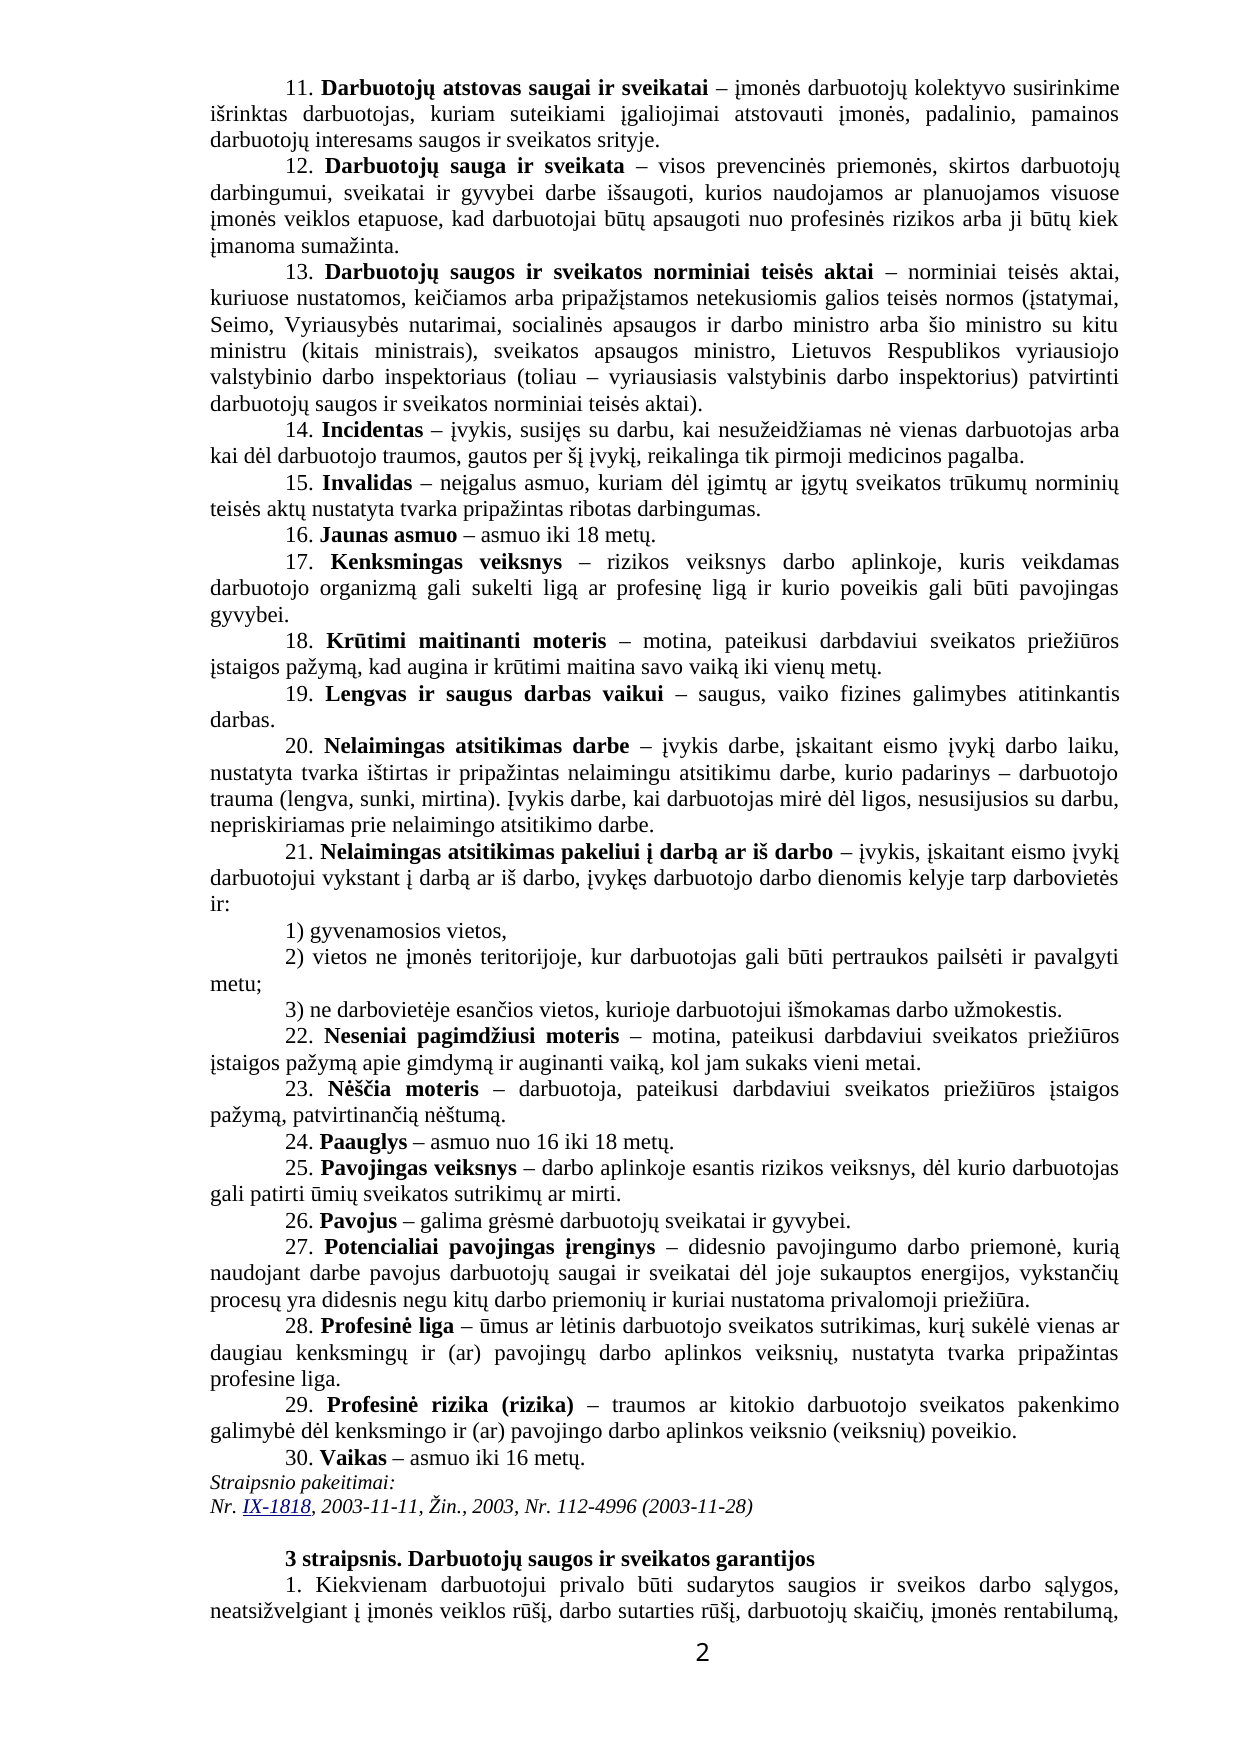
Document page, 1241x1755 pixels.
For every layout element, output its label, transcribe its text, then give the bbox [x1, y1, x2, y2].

text 2) vietos ne įmonės teritorijoje, kur darbuotojas gali būti pertraukos pailsėti ir pavalgyti metu; [210, 943, 1120, 996]
text 27. Potencialiai pavojingas įrenginys – didesnio pavojingumo darbo priemonė, kurią naudojant darbe pavojus darbuotojų saugai ir sveikatai dėl joje sukauptos energijos, vykstančių procesų yra didesnis negu kitų darbo priemonių ir kuriai nustatoma privalomoji priežiūra. [210, 1233, 1120, 1312]
text 13. Darbuotojų saugos ir sveikatos norminiai teisės aktai – norminiai teisės aktai, kuriuose nustatomos, keičiamos arba pripažįstamos netekusiomis galios teisės normos (įstatymai, Seimo, Vyriausybės nutarimai, socialinės apsaugos ir darbo ministro arba šio ministro su kitu ministru (kitais ministrais), sveikatos apsaugos ministro, Lietuvos Respublikos vyriausiojo valstybinio darbo inspektoriaus (toliau – vyriausiasis valstybinis darbo inspektorius) patvirtinti darbuotojų saugos ir sveikatos norminiai teisės aktai). [210, 258, 1120, 416]
text 20. Nelaimingas atsitikimas darbe – įvykis darbe, įskaitant eismo įvykį darbo laiku, nustatyta tvarka ištirtas ir pripažintas nelaimingu atsitikimu darbe, kurio padarinys – darbuotojo trauma (lengva, sunki, mirtina). Įvykis darbe, kai darbuotojas mirė dėl ligos, nesusijusios su darbu, nepriskiriamas prie nelaimingo atsitikimo darbe. [210, 732, 1120, 838]
text 24. Paauglys – asmuo nuo 16 iki 18 metų. [210, 1128, 1120, 1154]
text 16. Jaunas asmuo – asmuo iki 18 metų. [210, 522, 1120, 548]
text 18. Krūtimi maitinanti moteris – motina, pateikusi darbdaviui sveikatos priežiūros įstaigos pažymą, kad augina ir krūtimi maitina savo vaiką iki vienų metų. [210, 627, 1120, 680]
text 26. Pavojus – galima grėsmė darbuotojų sveikatai ir gyvybei. [210, 1207, 1120, 1233]
text 28. Profesinė liga – ūmus ar lėtinis darbuotojo sveikatos sutrikimas, kurį sukėlė vienas ar daugiau kenksmingų ir (ar) pavojingų darbo aplinkos veiksnių, nustatyta tvarka pripažintas profesine liga. [210, 1312, 1120, 1391]
text 22. Neseniai pagimdžiusi moteris – motina, pateikusi darbdaviui sveikatos priežiūros įstaigos pažymą apie gimdymą ir auginanti vaiką, kol jam sukaks vieni metai. [210, 1022, 1120, 1075]
text 3 straipsnis. Darbuotojų saugos ir sveikatos garantijos [210, 1545, 1120, 1571]
text 23. Nėščia moteris – darbuotoja, pateikusi darbdaviui sveikatos priežiūros įstaigos pažymą, patvirtinančią nėštumą. [210, 1075, 1120, 1128]
text Straipsnio pakeitimai: [210, 1470, 1120, 1494]
text 30. Vaikas – asmuo iki 16 metų. [210, 1444, 1120, 1470]
text 19. Lengvas ir saugus darbas vaikui – saugus, vaiko fizines galimybes atitinkantis darbas. [210, 680, 1120, 732]
text 12. Darbuotojų sauga ir sveikata – visos prevencinės priemonės, skirtos darbuotojų darbingumui, sveikatai ir gyvybei darbe išsaugoti, kurios naudojamos ar planuojamos visuose įmonės veiklos etapuose, kad darbuotojai būtų apsaugoti nuo profesinės rizikos arba ji būtų kiek įmanoma sumažinta. [210, 153, 1120, 258]
text 29. Profesinė rizika (rizika) – traumos ar kitokio darbuotojo sveikatos pakenkimo galimybė dėl kenksmingo ir (ar) pavojingo darbo aplinkos veiksnio (veiksnių) poveikio. [210, 1391, 1120, 1444]
text 1) gyvenamosios vietos, [210, 917, 1120, 943]
text 17. Kenksmingas veiksnys – rizikos veiksnys darbo aplinkoje, kuris veikdamas darbuotojo organizmą gali sukelti ligą ar profesinę ligą ir kurio poveikis gali būti pavojingas gyvybei. [210, 548, 1120, 627]
text 25. Pavojingas veiksnys – darbo aplinkoje esantis rizikos veiksnys, dėl kurio darbuotojas gali patirti ūmių sveikatos sutrikimų ar mirti. [210, 1154, 1120, 1207]
text 1. Kiekvienam darbuotojui privalo būti sudarytos saugios ir sveikos darbo sąlygos, neatsižvelgiant į įmonės veiklos rūšį, darbo sutarties rūšį, darbuotojų skaičių, įmonės rentabilumą, [210, 1571, 1120, 1624]
text 3) ne darbovietėje esančios vietos, kurioje darbuotojui išmokamas darbo užmokestis. [210, 996, 1120, 1022]
text 15. Invalidas – neįgalus asmuo, kuriam dėl įgimtų ar įgytų sveikatos trūkumų norminių teisės aktų nustatyta tvarka pripažintas ribotas darbingumas. [210, 469, 1120, 522]
text 11. Darbuotojų atstovas saugai ir sveikatai – įmonės darbuotojų kolektyvo susirinkime išrinktas darbuotojas, kuriam suteikiami įgaliojimai atstovauti įmonės, padalinio, pamainos darbuotojų interesams saugos ir sveikatos srityje. [210, 73, 1120, 153]
text 14. Incidentas – įvykis, susijęs su darbu, kai nesužeidžiamas nė vienas darbuotojas arba kai dėl darbuotojo traumos, gautos per šį įvykį, reikalinga tik pirmoji medicinos pagalba. [210, 416, 1120, 469]
text Nr. IX-1818, 2003-11-11, Žin., 2003, Nr. 112-4996 (2003-11-28) [210, 1494, 1120, 1518]
text 21. Nelaimingas atsitikimas pakeliui į darbą ar iš darbo – įvykis, įskaitant eismo įvykį darbuotojui vykstant į darbą ar iš darbo, įvykęs darbuotojo darbo dienomis kelyje tarp darbovietės ir: [210, 838, 1120, 917]
